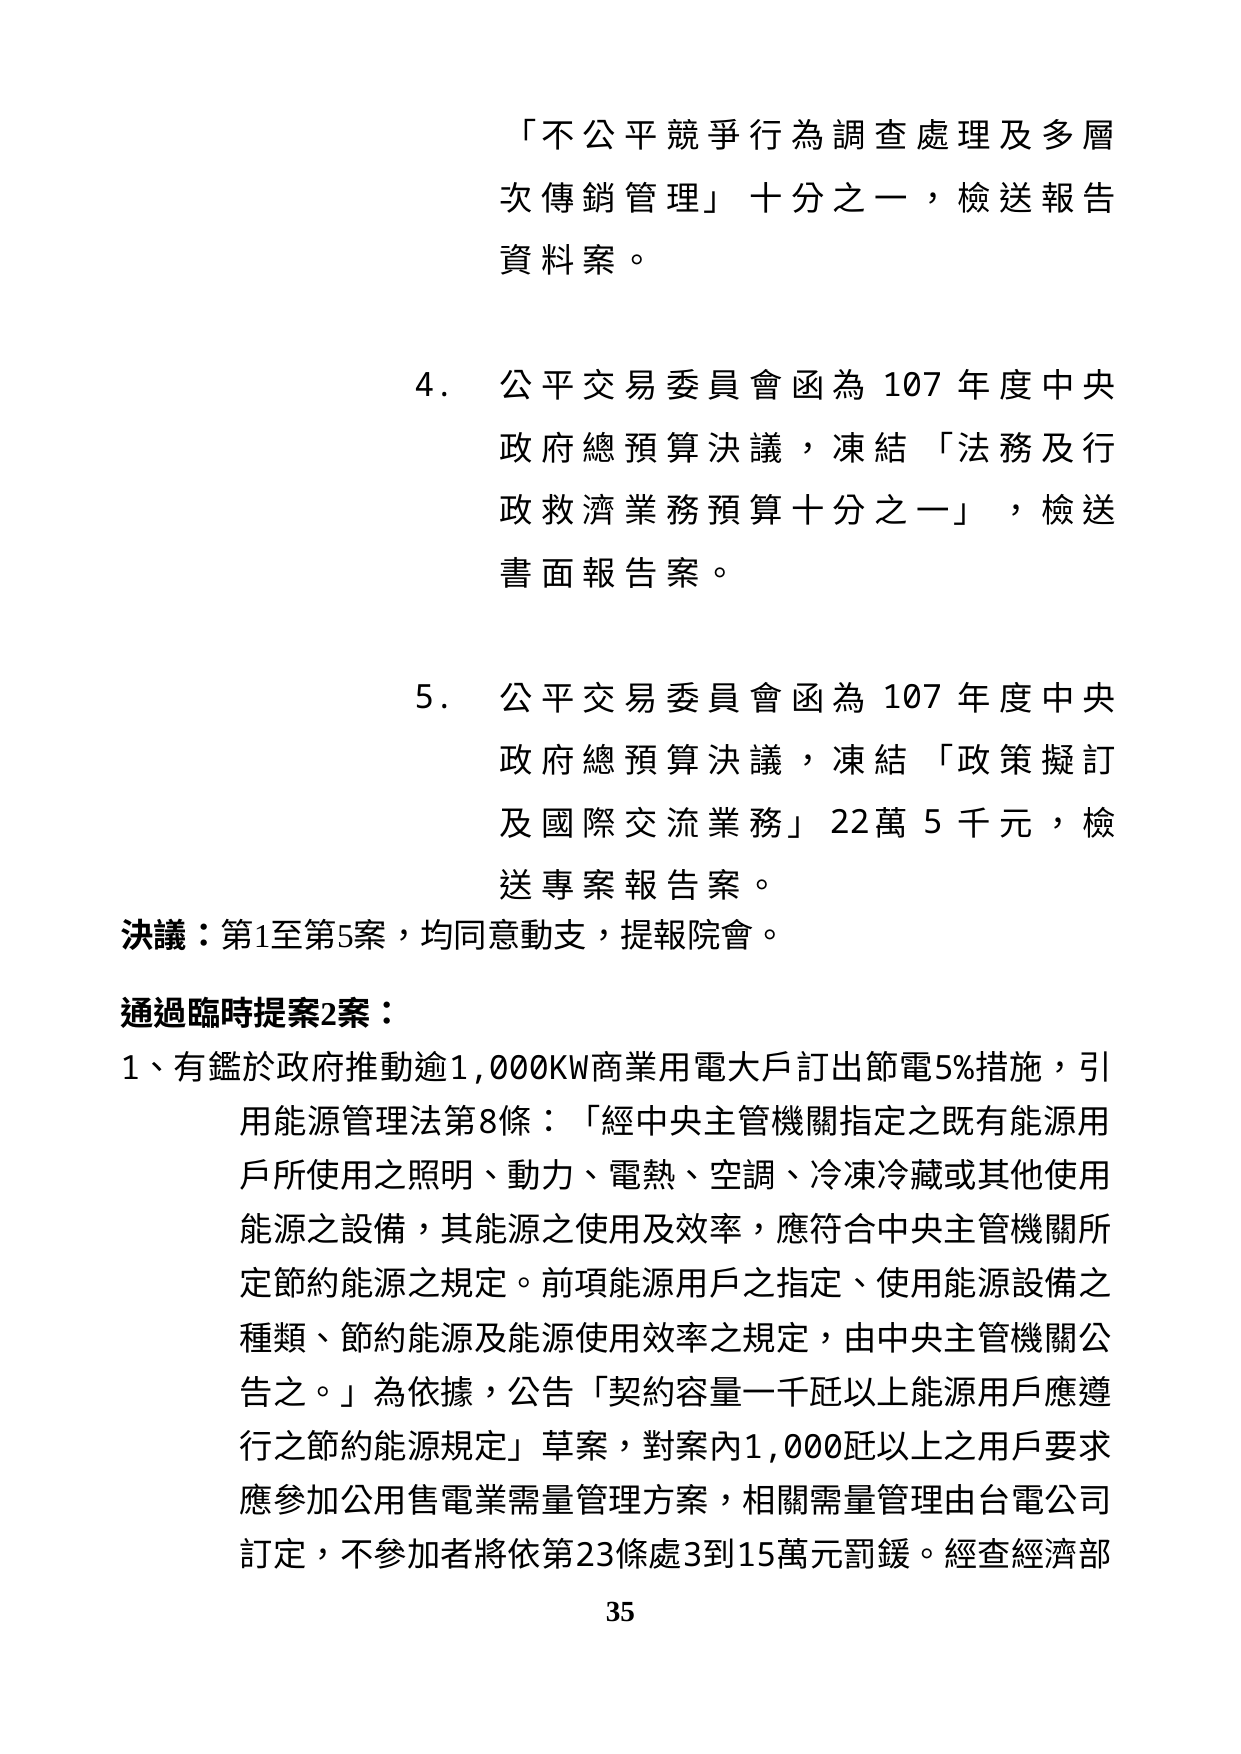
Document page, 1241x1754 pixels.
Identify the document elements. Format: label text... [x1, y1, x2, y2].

list 公平交易委員會函為107年度中央政府總預算決議，凍結「政策擬訂及國際交流業務」22萬5千元，檢送專案報告案。 [407, 654, 1120, 904]
text 通過臨時提案2案： [120, 984, 1120, 1036]
list 公平交易委員會函為107年度中央政府總預算決議，凍結「法務及行政救濟業務預算十分之一」，檢送書面報告案。 [407, 342, 1120, 592]
list 「不公平競爭行為調查處理及多層次傳銷管理」十分之一，檢送報告資料案。 [407, 92, 1120, 279]
text 決議：第1至第5案，均同意動支，提報院會。 [120, 904, 1120, 958]
list 有鑑於政府推動逾1,000KW商業用電大戶訂出節電5%措施，引用能源管理法第8條：「經中央主管機關指定之既有能源用戶所使用之照明、動力、電熱、空調、冷凍冷藏或其他使用能源之設備，其能源之使用及效率，應符合中央主管機關所定節約能源之規定。前項能源用戶之指定、使用能源設備之種類、節約能源及能源使用效率之規定，由中央主管機關公告之。」為依據，公告「契約容量一千瓩以上能源用戶應遵行之節約能源規定」草案，對案內1,000瓩以上之用戶要求應參加公用售電業需量管理方案，相關需量管理由台電公司訂定，不參加者將依第23條處3到15萬元罰鍰。經查經濟部 [120, 1036, 1111, 1577]
